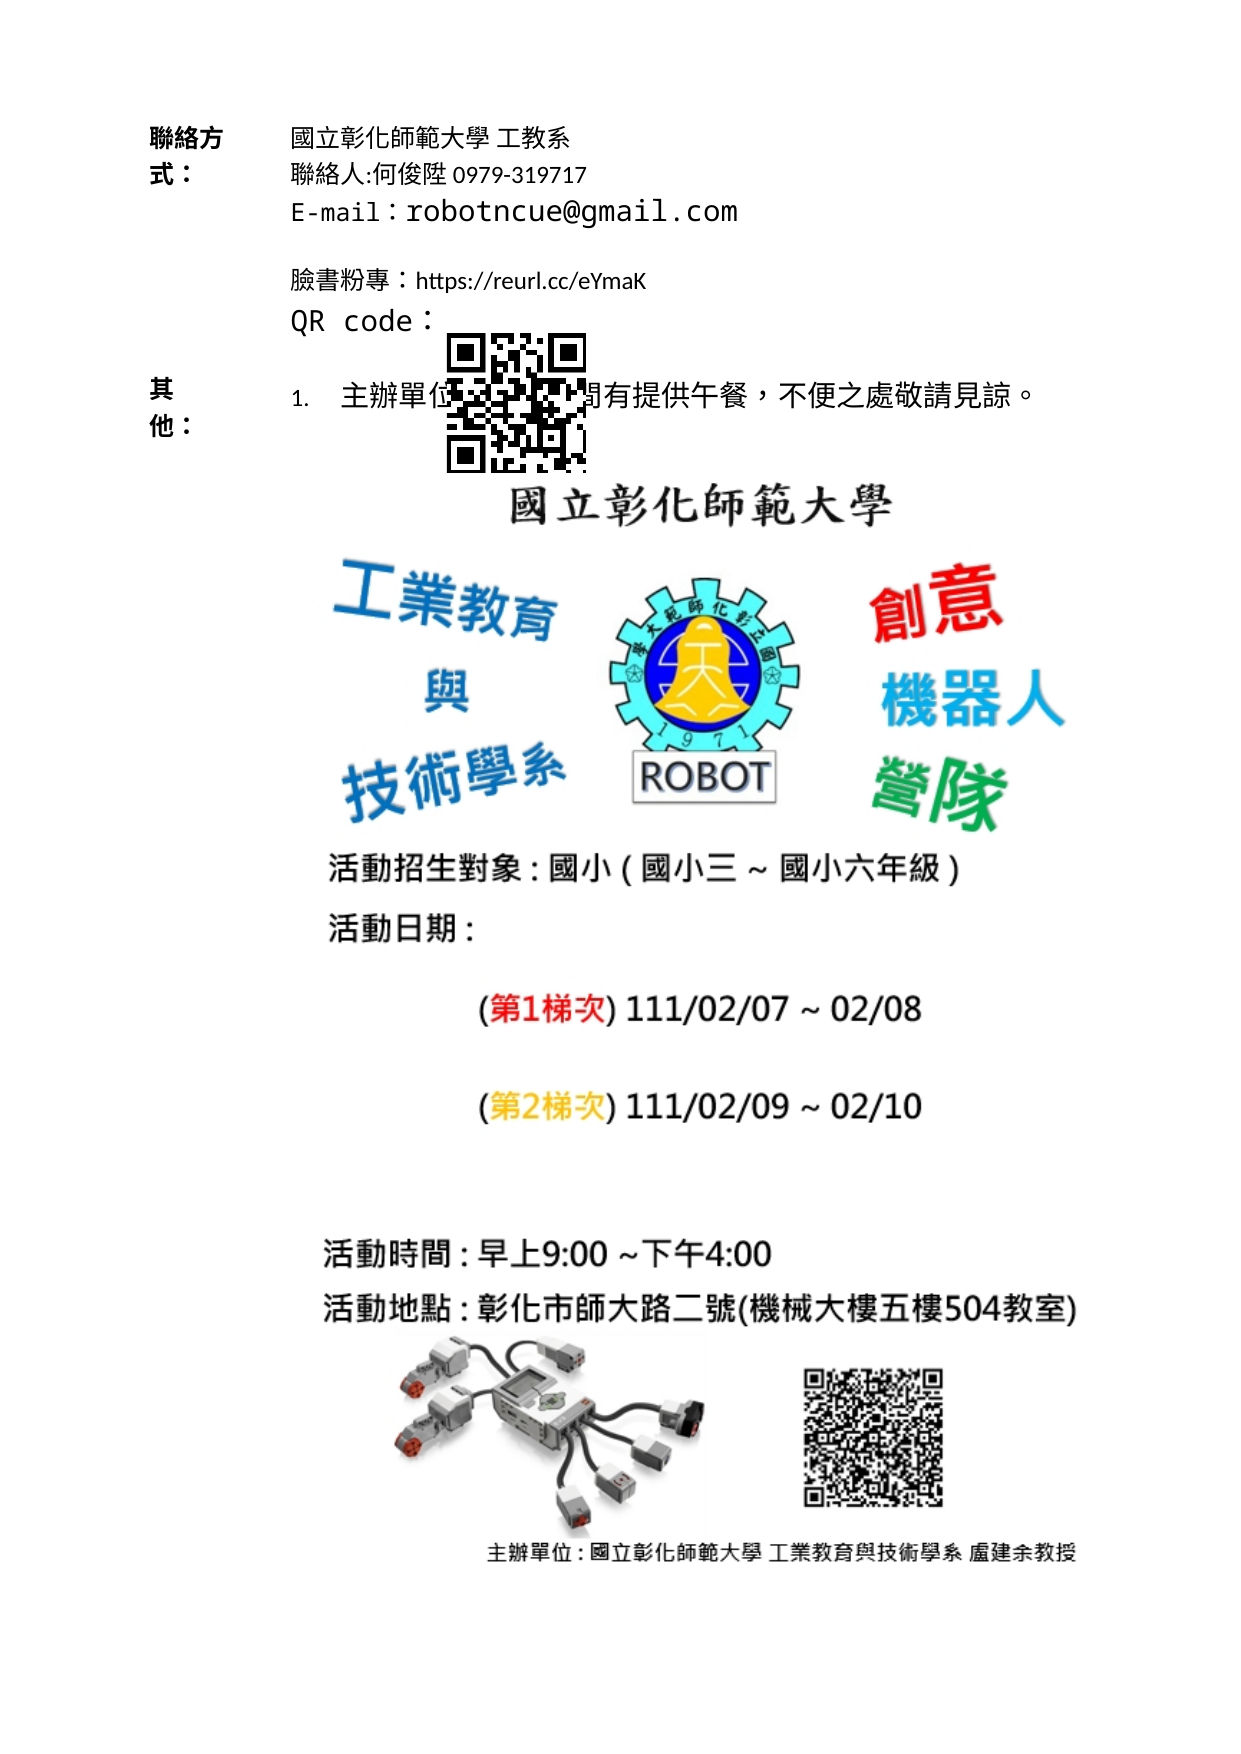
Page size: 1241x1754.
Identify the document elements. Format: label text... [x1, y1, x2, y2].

table_cell 聯絡方式： [138, 118, 279, 370]
table_cell 其 他： [138, 370, 279, 1576]
table_cell 主辦單位於活動期間有提供午餐，不便之處敬請見諒。 [586, 370, 1102, 1576]
picture [290, 333, 1092, 1576]
table_cell 主辦單位於活動期間有提供午餐，不便之處敬請見諒。 [279, 370, 446, 1576]
table_cell 國立彰化師範大學 工教系 聯絡人:何俊陞 0979-319717 E-mail：robotncue@gmail.com 臉書粉專：https://reurl.cc/eYmaK QR code： [279, 118, 1102, 370]
